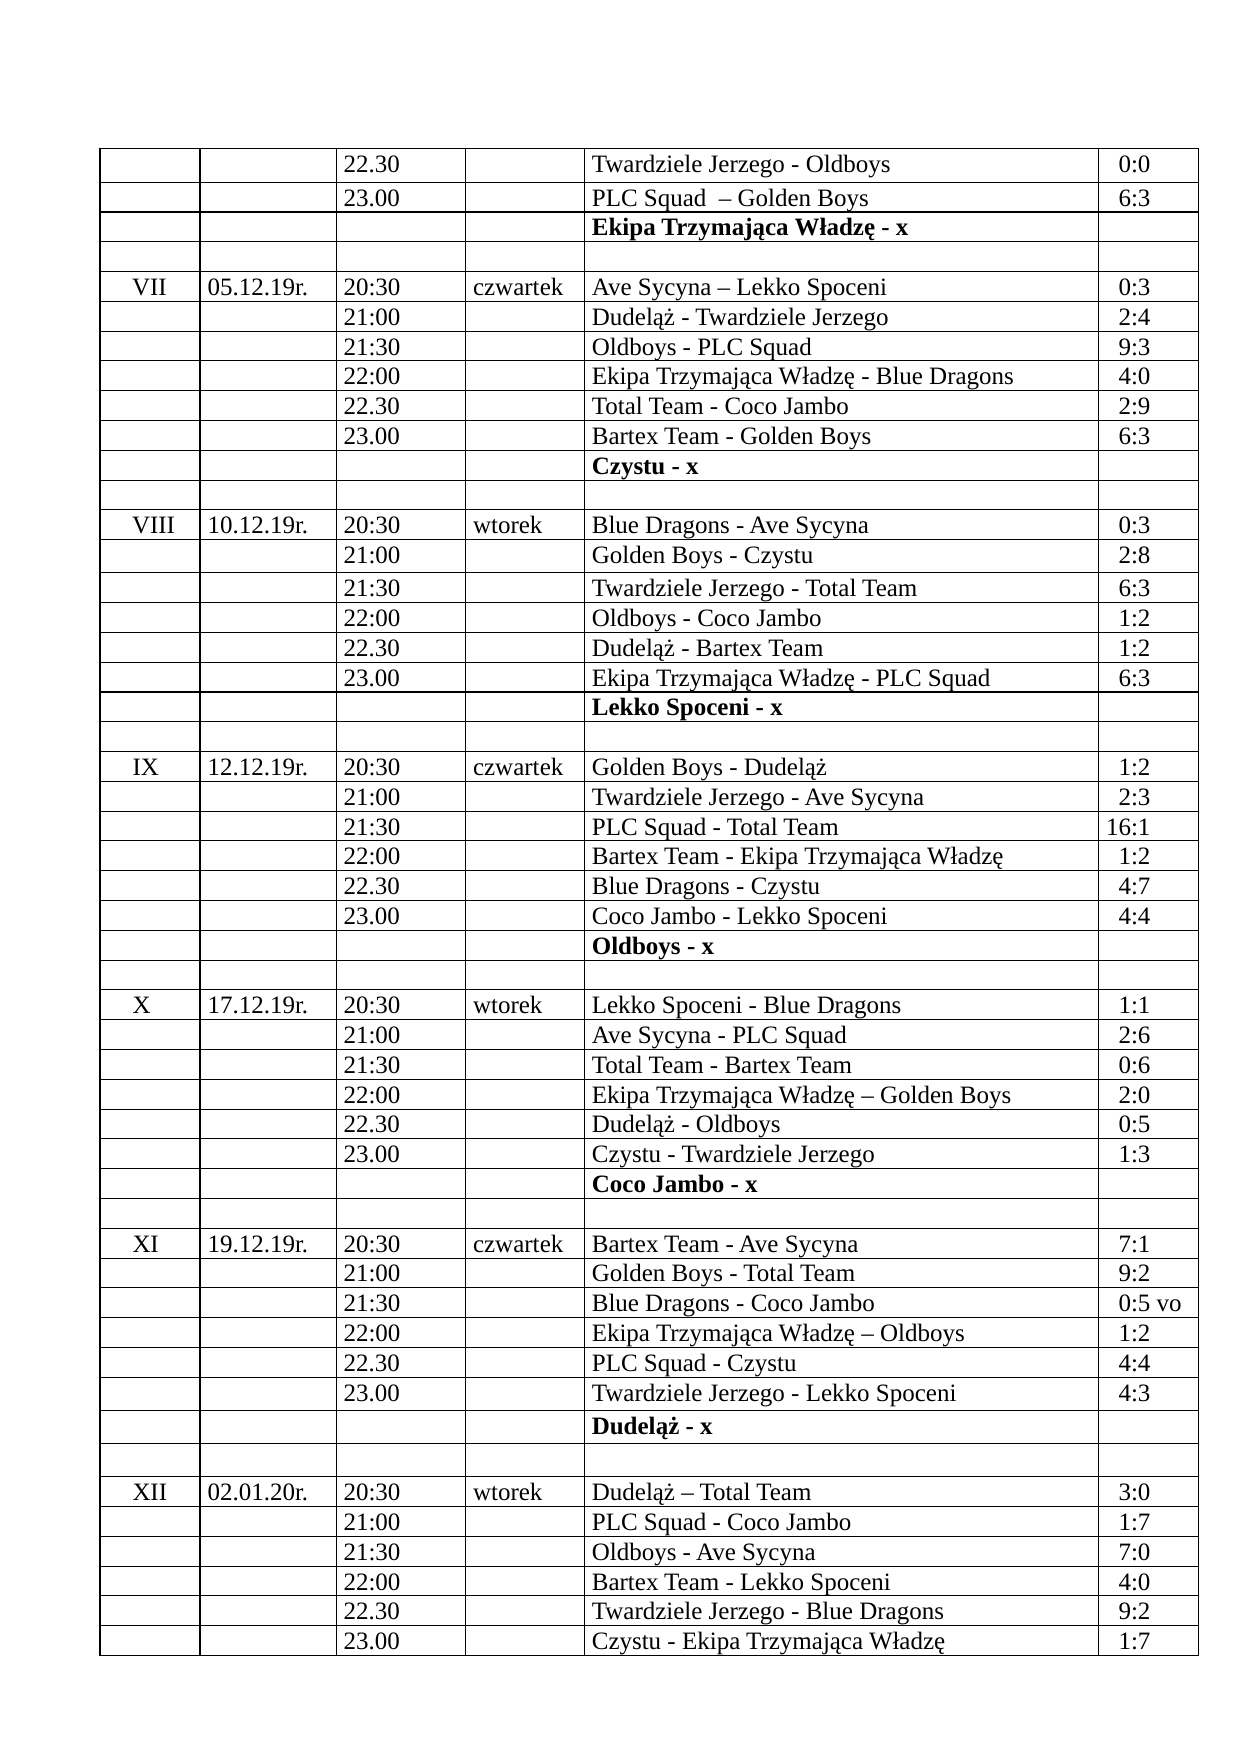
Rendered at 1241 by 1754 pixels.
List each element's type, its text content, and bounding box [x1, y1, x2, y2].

table_cell 7:1 [1099, 1229, 1198, 1257]
table_cell 22.30 [337, 633, 465, 662]
table_cell [585, 1199, 1098, 1228]
table_cell 22.30 [337, 1110, 465, 1138]
table_cell 22:00 [337, 603, 465, 632]
table_cell 4:7 [1099, 871, 1198, 900]
table_cell 9:3 [1099, 332, 1198, 360]
table_cell [466, 603, 584, 632]
table_cell [101, 1411, 199, 1443]
table_cell 4:4 [1099, 1348, 1198, 1377]
table_cell Bartex Team - Ekipa Trzymająca Władzę [585, 841, 1098, 870]
table_cell [201, 1080, 336, 1108]
table_cell [585, 961, 1098, 989]
table_cell [201, 961, 336, 989]
table_cell [101, 451, 199, 479]
table_cell 1:2 [1099, 841, 1198, 870]
table_cell [466, 1050, 584, 1079]
table_cell [101, 1507, 199, 1536]
table_cell 21:00 [337, 302, 465, 331]
table_cell [1099, 242, 1198, 271]
table_cell [201, 931, 336, 959]
table_cell 4:4 [1099, 901, 1198, 930]
table_cell [101, 633, 199, 662]
table_cell [466, 1348, 584, 1377]
table_cell 9:2 [1099, 1596, 1198, 1625]
table_cell [101, 1444, 199, 1476]
table_cell 21:30 [337, 332, 465, 360]
table_cell [101, 481, 199, 509]
table_cell Dudeląż – Total Team [585, 1477, 1098, 1506]
table_cell 10.12.19r. [201, 510, 336, 539]
table_cell 22.30 [337, 149, 465, 182]
table_cell [585, 242, 1098, 271]
table_cell Blue Dragons - Czystu [585, 871, 1098, 900]
table_cell 2:9 [1099, 391, 1198, 420]
table_cell 2:3 [1099, 782, 1198, 811]
table_cell [1099, 693, 1198, 721]
table_cell Twardziele Jerzego - Ave Sycyna [585, 782, 1098, 811]
table_cell X [101, 990, 199, 1019]
table_cell [101, 1110, 199, 1138]
table_cell [585, 1444, 1098, 1476]
table_cell [466, 1507, 584, 1536]
table_cell Ekipa Trzymająca Władzę – Oldboys [585, 1318, 1098, 1347]
table_cell [101, 603, 199, 632]
table_cell [337, 1199, 465, 1228]
table_cell 2:6 [1099, 1020, 1198, 1049]
table_cell [201, 841, 336, 870]
table_cell [201, 451, 336, 479]
table_cell [101, 1596, 199, 1625]
table_cell XI [101, 1229, 199, 1257]
table_cell wtorek [466, 990, 584, 1019]
table_cell [101, 1626, 199, 1655]
table_cell 20:30 [337, 990, 465, 1019]
table_cell [101, 361, 199, 390]
table_cell [466, 1567, 584, 1595]
table_cell 4:0 [1099, 361, 1198, 390]
table_cell Lekko Spoceni - Blue Dragons [585, 990, 1098, 1019]
table_cell [101, 421, 199, 450]
table_cell [101, 812, 199, 840]
table_cell PLC Squad - Total Team [585, 812, 1098, 840]
table_cell 3:0 [1099, 1477, 1198, 1506]
table_cell [466, 931, 584, 959]
table_cell 21:00 [337, 1259, 465, 1287]
table_cell Blue Dragons - Ave Sycyna [585, 510, 1098, 539]
table_cell [101, 1378, 199, 1410]
table_cell [466, 871, 584, 900]
table_cell [466, 1080, 584, 1108]
table_cell [201, 1110, 336, 1138]
table_cell [101, 1050, 199, 1079]
table_cell [101, 1199, 199, 1228]
table_cell [466, 1139, 584, 1168]
table_cell 0:5 vo [1099, 1288, 1198, 1317]
table_cell 22.30 [337, 1348, 465, 1377]
table_cell Ekipa Trzymająca Władzę - PLC Squad [585, 663, 1098, 691]
table_cell [466, 1596, 584, 1625]
table_cell XII [101, 1477, 199, 1506]
table_cell [101, 1020, 199, 1049]
table_cell 22:00 [337, 1318, 465, 1347]
table_cell 05.12.19r. [201, 272, 336, 301]
table_cell Lekko Spoceni - x [585, 693, 1098, 721]
table_cell 6:3 [1099, 421, 1198, 450]
table_cell czwartek [466, 272, 584, 301]
table_cell [101, 242, 199, 271]
table_cell [201, 1378, 336, 1410]
table_cell [466, 1378, 584, 1410]
table_cell Twardziele Jerzego - Blue Dragons [585, 1596, 1098, 1625]
table_cell wtorek [466, 1477, 584, 1506]
table_cell [201, 573, 336, 602]
table_cell 21:00 [337, 1507, 465, 1536]
table_cell Dudeląż - x [585, 1411, 1098, 1443]
table_cell [201, 302, 336, 331]
table_cell [466, 663, 584, 691]
table_cell 22.30 [337, 871, 465, 900]
table_cell 0:3 [1099, 510, 1198, 539]
table_cell [201, 1050, 336, 1079]
table_cell [466, 1020, 584, 1049]
table_cell [201, 633, 336, 662]
table_cell Bartex Team - Ave Sycyna [585, 1229, 1098, 1257]
table_cell [337, 1444, 465, 1476]
table_cell [201, 1444, 336, 1476]
table_cell VII [101, 272, 199, 301]
table_cell 6:3 [1099, 663, 1198, 691]
table_cell 0:6 [1099, 1050, 1198, 1079]
table_cell 16:1 [1099, 812, 1198, 840]
table_cell Dudeląż - Bartex Team [585, 633, 1098, 662]
table_cell [466, 1169, 584, 1198]
table_cell [201, 1139, 336, 1168]
table_cell 21:00 [337, 1020, 465, 1049]
table_cell [466, 183, 584, 211]
table_cell PLC Squad – Golden Boys [585, 183, 1098, 211]
table_cell 0:0 [1099, 149, 1198, 182]
table_cell Ekipa Trzymająca Władzę - x [585, 213, 1098, 241]
table_cell [201, 391, 336, 420]
table_cell VIII [101, 510, 199, 539]
table_cell [1099, 931, 1198, 959]
table_cell 17.12.19r. [201, 990, 336, 1019]
table_cell [101, 1080, 199, 1108]
table_cell [201, 901, 336, 930]
table_cell [466, 302, 584, 331]
table_cell [101, 183, 199, 211]
table_cell 23.00 [337, 421, 465, 450]
table_cell [337, 693, 465, 721]
table_cell 4:0 [1099, 1567, 1198, 1595]
table_cell [466, 782, 584, 811]
table_cell Total Team - Coco Jambo [585, 391, 1098, 420]
table_cell 21:30 [337, 1537, 465, 1566]
table_cell [201, 1596, 336, 1625]
table_cell 4:3 [1099, 1378, 1198, 1410]
table_cell 22:00 [337, 841, 465, 870]
table_cell [466, 693, 584, 721]
table_cell [101, 693, 199, 721]
table_cell [101, 1259, 199, 1287]
table_cell [101, 149, 199, 182]
table_cell [466, 841, 584, 870]
table_cell 1:2 [1099, 1318, 1198, 1347]
table_cell 22:00 [337, 1567, 465, 1595]
table_cell czwartek [466, 752, 584, 781]
table_cell 20:30 [337, 510, 465, 539]
table_cell [1099, 1169, 1198, 1198]
table_cell 21:00 [337, 782, 465, 811]
table_cell [101, 540, 199, 572]
table_cell 12.12.19r. [201, 752, 336, 781]
table_cell [101, 782, 199, 811]
table_cell [585, 481, 1098, 509]
table_cell 21:30 [337, 573, 465, 602]
table_cell [466, 332, 584, 360]
table_cell [466, 540, 584, 572]
table_cell Twardziele Jerzego - Lekko Spoceni [585, 1378, 1098, 1410]
table_cell 2:8 [1099, 540, 1198, 572]
table_cell [201, 1507, 336, 1536]
table_cell 20:30 [337, 752, 465, 781]
table_cell 02.01.20r. [201, 1477, 336, 1506]
table_cell wtorek [466, 510, 584, 539]
table_cell [101, 663, 199, 691]
table_cell [337, 931, 465, 959]
table_cell 0:3 [1099, 272, 1198, 301]
table_cell [101, 1169, 199, 1198]
table_cell [101, 1537, 199, 1566]
table_cell [1099, 1444, 1198, 1476]
table_cell 21:30 [337, 1288, 465, 1317]
table_cell [466, 722, 584, 751]
table_cell Bartex Team - Lekko Spoceni [585, 1567, 1098, 1595]
table_cell 23.00 [337, 1626, 465, 1655]
table_cell Ave Sycyna - PLC Squad [585, 1020, 1098, 1049]
table_cell Golden Boys - Dudeląż [585, 752, 1098, 781]
table_cell czwartek [466, 1229, 584, 1257]
table_cell [337, 1411, 465, 1443]
table_cell [201, 812, 336, 840]
table_cell Coco Jambo - x [585, 1169, 1098, 1198]
table_cell 1:7 [1099, 1507, 1198, 1536]
table_cell [466, 242, 584, 271]
table_cell Oldboys - Coco Jambo [585, 603, 1098, 632]
table_cell [101, 722, 199, 751]
table_cell [337, 961, 465, 989]
table_cell [101, 931, 199, 959]
table_cell 2:4 [1099, 302, 1198, 331]
table_cell [201, 332, 336, 360]
table_cell [101, 1139, 199, 1168]
table_cell [201, 1348, 336, 1377]
table_cell 2:0 [1099, 1080, 1198, 1108]
table_cell [201, 1318, 336, 1347]
table_cell 22.30 [337, 391, 465, 420]
table_cell [101, 213, 199, 241]
table_cell [466, 361, 584, 390]
table_cell [101, 573, 199, 602]
table_cell 1:2 [1099, 603, 1198, 632]
table_cell 6:3 [1099, 573, 1198, 602]
table_cell 7:0 [1099, 1537, 1198, 1566]
table_cell [466, 633, 584, 662]
table_cell Czystu - x [585, 451, 1098, 479]
table_cell 23.00 [337, 1378, 465, 1410]
table_cell [201, 183, 336, 211]
table_cell [101, 391, 199, 420]
table_cell Ave Sycyna – Lekko Spoceni [585, 272, 1098, 301]
table_cell [1099, 451, 1198, 479]
table_cell [201, 481, 336, 509]
table_cell 21:00 [337, 540, 465, 572]
table_cell 1:7 [1099, 1626, 1198, 1655]
table_cell [466, 1110, 584, 1138]
table_cell [466, 1288, 584, 1317]
table_cell Oldboys - PLC Squad [585, 332, 1098, 360]
table_cell [1099, 961, 1198, 989]
table_cell Coco Jambo - Lekko Spoceni [585, 901, 1098, 930]
table_cell 0:5 [1099, 1110, 1198, 1138]
table_cell [337, 1169, 465, 1198]
table_cell Oldboys - Ave Sycyna [585, 1537, 1098, 1566]
table_cell PLC Squad - Coco Jambo [585, 1507, 1098, 1536]
table_cell 20:30 [337, 1229, 465, 1257]
table_cell Ekipa Trzymająca Władzę - Blue Dragons [585, 361, 1098, 390]
table_cell IX [101, 752, 199, 781]
table_cell [466, 451, 584, 479]
table_cell [466, 1259, 584, 1287]
table_cell [201, 1411, 336, 1443]
table_cell [466, 1444, 584, 1476]
table_cell [201, 693, 336, 721]
table_cell [101, 961, 199, 989]
table_cell [201, 871, 336, 900]
table_cell [201, 663, 336, 691]
table_cell 9:2 [1099, 1259, 1198, 1287]
table_cell 1:3 [1099, 1139, 1198, 1168]
table_cell [101, 1288, 199, 1317]
table_cell 19.12.19r. [201, 1229, 336, 1257]
table_cell [201, 242, 336, 271]
table_cell [101, 871, 199, 900]
table_cell [201, 149, 336, 182]
table_cell [466, 1537, 584, 1566]
table_cell 23.00 [337, 1139, 465, 1168]
table_cell [1099, 213, 1198, 241]
table_cell [201, 603, 336, 632]
table_cell [1099, 481, 1198, 509]
table_cell 1:1 [1099, 990, 1198, 1019]
table_cell 23.00 [337, 183, 465, 211]
table_cell [466, 1199, 584, 1228]
table_cell [466, 812, 584, 840]
table_cell [101, 332, 199, 360]
table_cell [466, 1318, 584, 1347]
table_cell [201, 1537, 336, 1566]
table_cell 6:3 [1099, 183, 1198, 211]
table_cell [466, 149, 584, 182]
table_cell [1099, 1199, 1198, 1228]
table_cell 20:30 [337, 272, 465, 301]
table_cell Twardziele Jerzego - Oldboys [585, 149, 1098, 182]
table_cell [201, 1169, 336, 1198]
table_cell Blue Dragons - Coco Jambo [585, 1288, 1098, 1317]
table_cell Oldboys - x [585, 931, 1098, 959]
table_cell [101, 841, 199, 870]
table_cell 1:2 [1099, 752, 1198, 781]
table_cell 22:00 [337, 1080, 465, 1108]
table_cell [466, 961, 584, 989]
table_cell Golden Boys - Total Team [585, 1259, 1098, 1287]
table_cell 22:00 [337, 361, 465, 390]
table_cell [201, 1020, 336, 1049]
table_cell [201, 1288, 336, 1317]
table_cell 23.00 [337, 901, 465, 930]
table_cell Golden Boys - Czystu [585, 540, 1098, 572]
table_cell [466, 901, 584, 930]
table_cell [466, 421, 584, 450]
table_cell Twardziele Jerzego - Total Team [585, 573, 1098, 602]
table_cell [201, 213, 336, 241]
table_cell [201, 782, 336, 811]
table_cell [201, 540, 336, 572]
table_cell Ekipa Trzymająca Władzę – Golden Boys [585, 1080, 1098, 1108]
table_cell [1099, 722, 1198, 751]
table_cell [101, 1318, 199, 1347]
table_cell [337, 213, 465, 241]
table_cell [201, 1626, 336, 1655]
table_cell Dudeląż - Twardziele Jerzego [585, 302, 1098, 331]
table_cell 22.30 [337, 1596, 465, 1625]
table_cell [337, 722, 465, 751]
table_cell 1:2 [1099, 633, 1198, 662]
table_cell [201, 361, 336, 390]
table_cell 21:30 [337, 812, 465, 840]
table_cell 23.00 [337, 663, 465, 691]
table_cell [201, 421, 336, 450]
table_cell 20:30 [337, 1477, 465, 1506]
table_cell [201, 1567, 336, 1595]
table_cell [337, 242, 465, 271]
table_cell [466, 481, 584, 509]
table_cell Czystu - Twardziele Jerzego [585, 1139, 1098, 1168]
table_cell [337, 451, 465, 479]
table_cell [101, 302, 199, 331]
table_cell [466, 391, 584, 420]
table_cell Dudeląż - Oldboys [585, 1110, 1098, 1138]
table_cell [201, 722, 336, 751]
table_cell [466, 1411, 584, 1443]
table_cell [337, 481, 465, 509]
table_cell [101, 1567, 199, 1595]
table_cell PLC Squad - Czystu [585, 1348, 1098, 1377]
table_cell [101, 901, 199, 930]
table_cell [466, 213, 584, 241]
table_cell [466, 573, 584, 602]
table_cell Total Team - Bartex Team [585, 1050, 1098, 1079]
table_cell [201, 1259, 336, 1287]
table_cell [585, 722, 1098, 751]
table_cell Czystu - Ekipa Trzymająca Władzę [585, 1626, 1098, 1655]
table_cell [1099, 1411, 1198, 1443]
table_cell [201, 1199, 336, 1228]
table_cell Bartex Team - Golden Boys [585, 421, 1098, 450]
table_cell [466, 1626, 584, 1655]
table_cell [101, 1348, 199, 1377]
table_cell 21:30 [337, 1050, 465, 1079]
